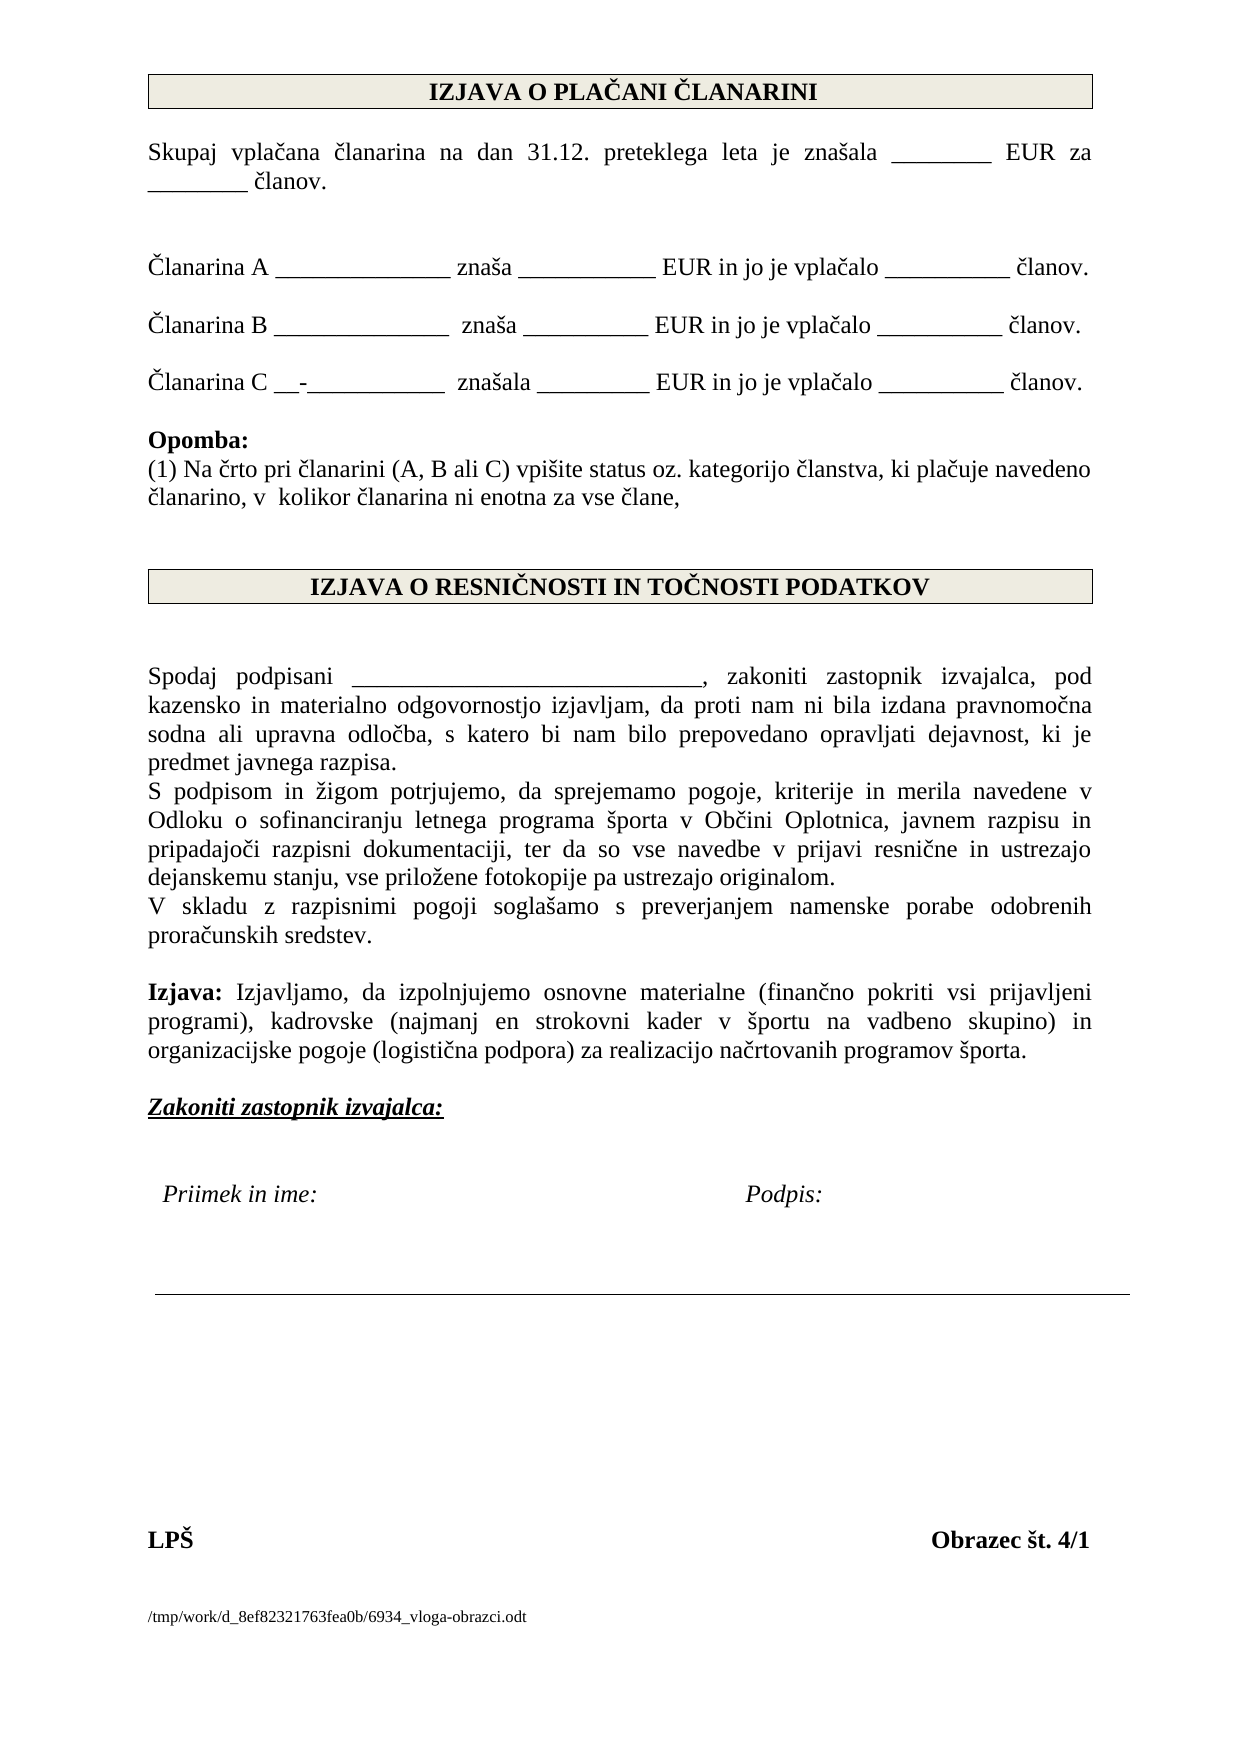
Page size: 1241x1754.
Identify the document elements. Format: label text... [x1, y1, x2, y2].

text Članarina B ______________ znaša __________ EUR in jo je vplačalo __________ članov. [148, 310, 1093, 339]
text IZJAVA O PLAČANI ČLANARINI [149, 75, 1092, 108]
text S podpisom in žigom potrjujemo, da sprejemamo pogoje, kriterije in merila navedene v Odloku o sofinanciranju letnega programa športa v Občini Oplotnica, javnem razpisu in pripadajoči razpisni dokumentaciji, ter da so vse navedbe v prijavi resnične in ustrezajo dejanskemu stanju, vse priložene fotokopije pa ustrezajo originalom. [148, 776, 1093, 891]
text Zakoniti zastopnik izvajalca: [148, 1092, 1093, 1121]
text Članarina A ______________ znaša ___________ EUR in jo je vplačalo __________ članov. [148, 252, 1093, 281]
text Članarina C __-___________ znašala _________ EUR in jo je vplačalo __________ članov. [148, 367, 1093, 396]
text Opomba: [148, 425, 1093, 454]
text Skupaj vplačana članarina na dan 31.12. preteklega leta je znašala ________ EUR za ________ članov. [148, 137, 1093, 195]
table_cell [155, 1295, 738, 1323]
text Spodaj podpisani ____________________________, zakoniti zastopnik izvajalca, pod kazensko in materialno odgovornostjo izjavljam, da proti nam ni bila izdana pravnomočna sodna ali upravna odločba, s katero bi nam bilo prepovedano opravljati dejavnost, ki je predmet javnega razpisa. [148, 661, 1093, 776]
text Izjava: Izjavljamo, da izpolnjujemo osnovne materialne (finančno pokriti vsi prijavljeni programi), kadrovske (najmanj en strokovni kader v športu na vadbeno skupino) in organizacijske pogoje (logistična podpora) za realizacijo načrtovanih programov športa. [148, 977, 1093, 1064]
text V skladu z razpisnimi pogoji soglašamo s preverjanjem namenske porabe odobrenih proračunskih sredstev. [148, 891, 1093, 949]
table_cell [738, 1295, 1130, 1323]
table_header Priimek in ime: [155, 1179, 738, 1294]
text (1) Na črto pri članarini (A, B ali C) vpišite status oz. kategorijo članstva, ki plačuje navedeno članarino, v kolikor članarina ni enotna za vse člane, [148, 454, 1093, 511]
text LPŠ Obrazec št. 4/1 [148, 1525, 1093, 1553]
table_header Podpis: [738, 1179, 1130, 1294]
text IZJAVA O RESNIČNOSTI IN TOČNOSTI PODATKOV [149, 570, 1092, 603]
